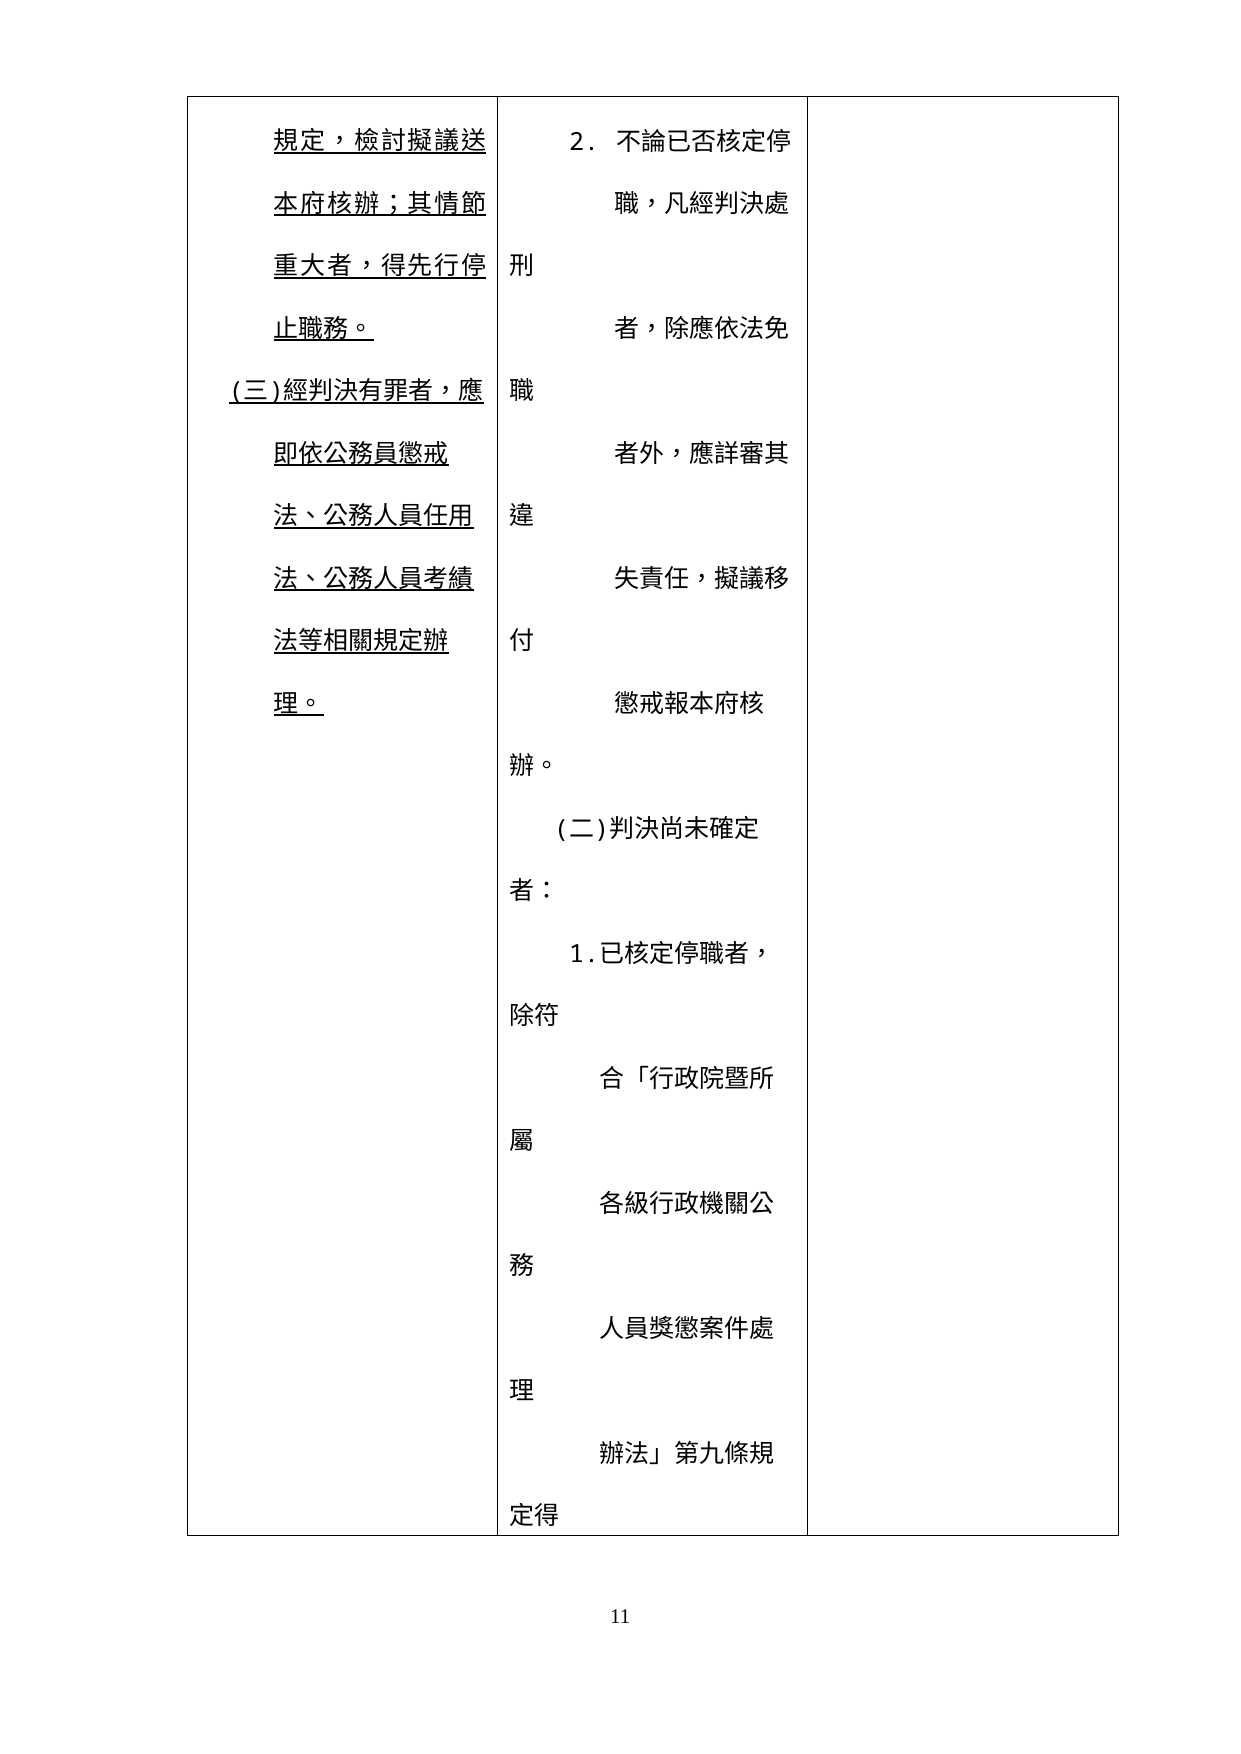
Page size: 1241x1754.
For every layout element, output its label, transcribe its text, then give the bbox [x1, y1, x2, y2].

table_cell [808, 97, 1118, 1535]
table_cell 2. 不論已否核定停 職，凡經判決處刑 者，除應依法免職 者外，應詳審其違 失責任，擬議移付 懲戒報本府核辦。 (二)判決尚未確定者： 1.已核定停職者，除符 合「行政院暨所屬 各級行政機關公務 人員獎懲案件處理 辦法」第九條規定得 [498, 97, 807, 1535]
table_cell 規定，檢討擬議送本府核辦；其情節重大者，得先行停止職務。 (三)經判決有罪者，應即依公務員懲戒法、公務人員任用法、公務人員考績法等相關規定辦理。 [188, 97, 497, 1535]
